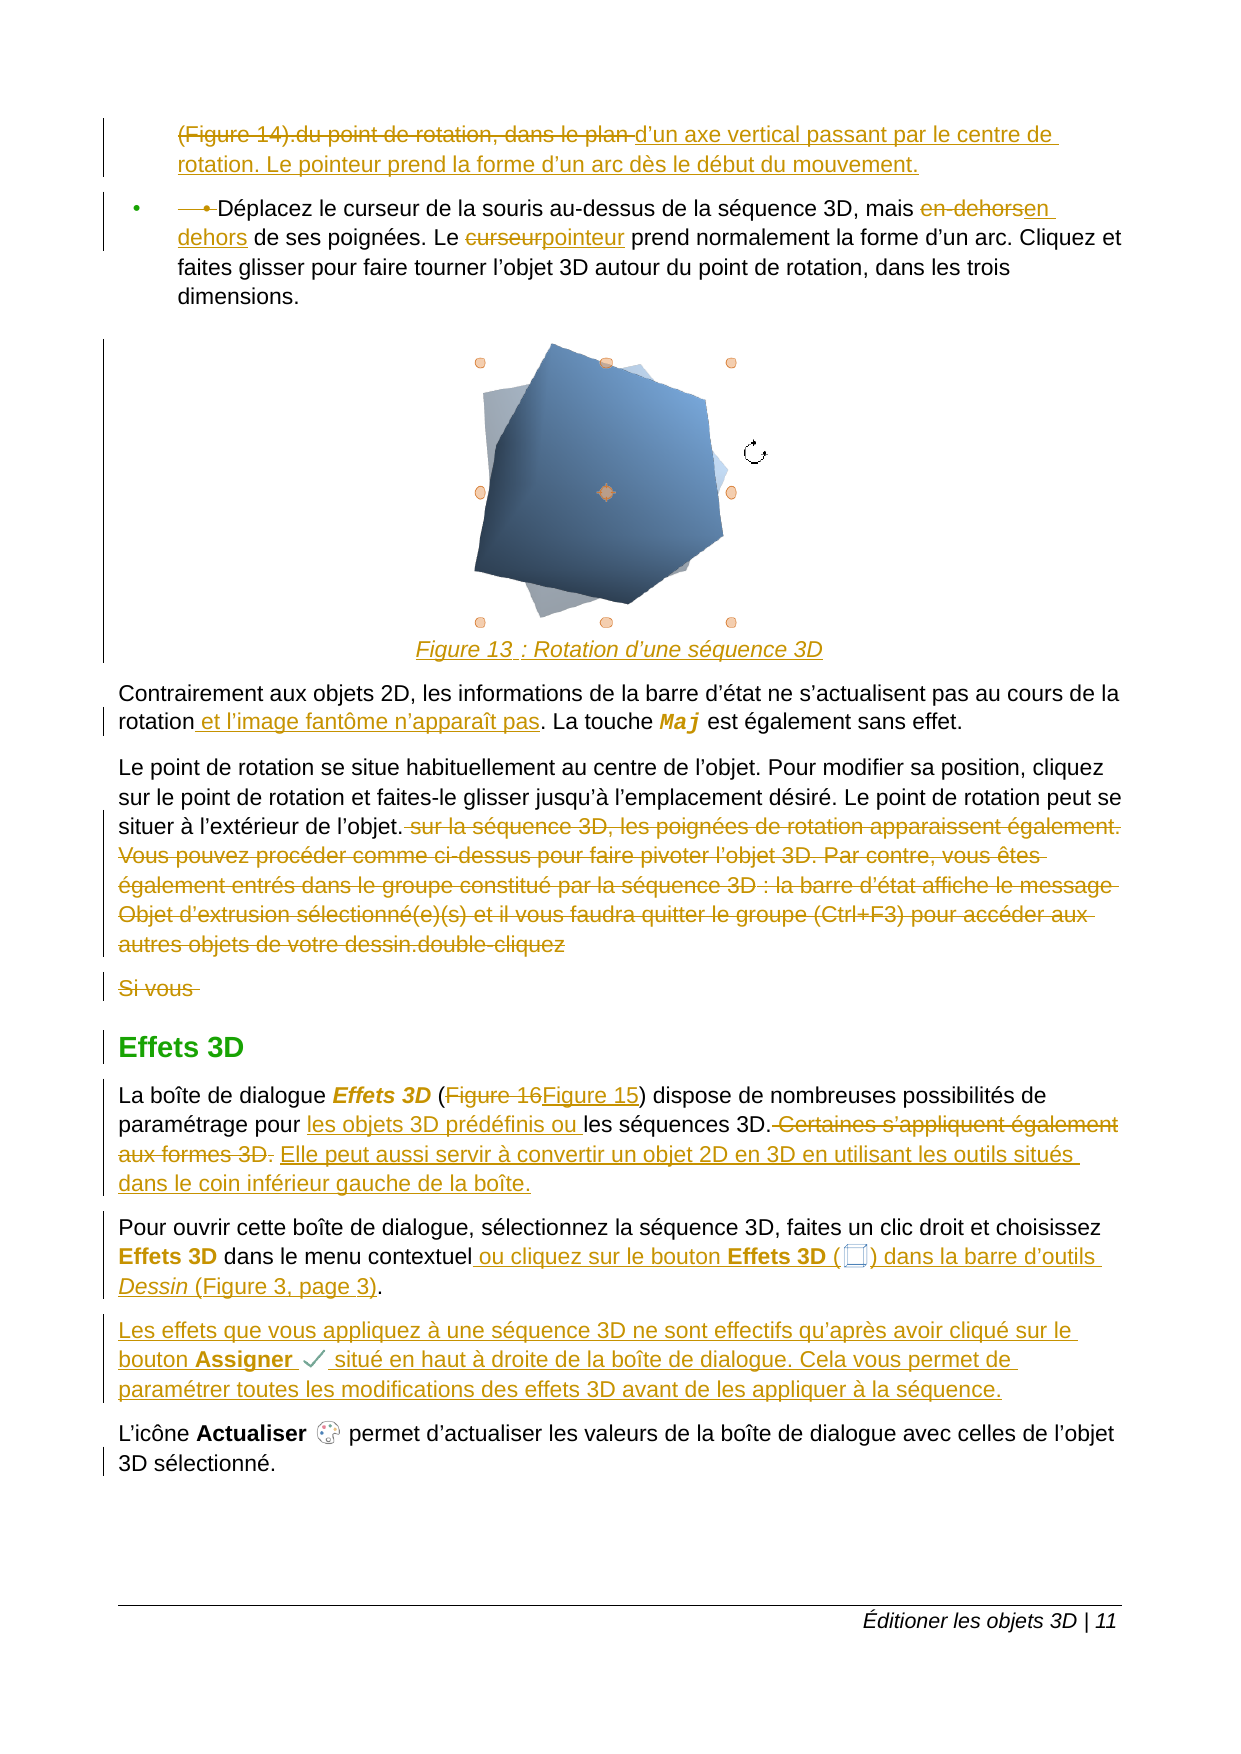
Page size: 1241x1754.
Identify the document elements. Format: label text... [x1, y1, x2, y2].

text La boîte de dialogue Effets 3D (Figure 15) dispose de nombreuses possibilités de paramétrage pour les objets 3D prédéfinis ou les séquences 3D. Elle peut aussi servir à convertir un objet 2D en 3D en utilisant les outils situés dans le coin inférieur gauche de la boîte. [118, 1078, 1122, 1196]
list Déplacez le pointeur de la souris au-dessus de la poignée de côté haute ou basse. Le curseur prend normalement la forme d’une double demi-flèche. Cliquez et faites glisser pour faire tourner l’objet 3D autour d’un axe vertical passant par le centre de rotation. Le pointeur prend la forme d’un arc dès le début du mouvement. [133, 118, 1122, 177]
text Pour ouvrir cette boîte de dialogue, sélectionnez la séquence 3D, faites un clic droit et choisissez Effets 3D dans le menu contextuel ou cliquez sur le bouton Effets 3D () dans la barre d’outils Dessin (Figure 3, page 3). [118, 1211, 1122, 1299]
subtitle Effets 3D [118, 1030, 1122, 1064]
picture [313, 1417, 343, 1447]
text L’icône Actualiser permet d’actualiser les valeurs de la boîte de dialogue avec celles de l’objet 3D sélectionné. [118, 1417, 1122, 1476]
text Le point de rotation se situe habituellement au centre de l’objet. Pour modifier sa position, cliquez sur le point de rotation et faites-le glisser jusqu’à l’emplacement désiré. Le point de rotation peut se situer à l’extérieur de l’objet. [118, 751, 1122, 1001]
picture [469, 338, 771, 633]
text Les effets que vous appliquez à une séquence 3D ne sont effectifs qu’après avoir cliqué sur le bouton Assigner situé en haut à droite de la boîte de dialogue. Cela vous permet de paramétrer toutes les modifications des effets 3D avant de les appliquer à la séquence. [118, 1314, 1122, 1402]
picture [298, 1343, 329, 1373]
list Déplacez le curseur de la souris au-dessus de la séquence 3D, mais en dehors de ses poignées. Le pointeur prend normalement la forme d’un arc. Cliquez et faites glisser pour faire tourner l’objet 3D autour du point de rotation, dans les trois dimensions. [133, 192, 1122, 309]
text Contrairement aux objets 2D, les informations de la barre d’état ne s’actualisent pas au cours de la rotation et l’image fantôme n’apparaît pas. La touche Maj est également sans effet. [118, 677, 1122, 736]
text Figure 13 : Rotation d’une séquence 3D [118, 633, 1122, 662]
